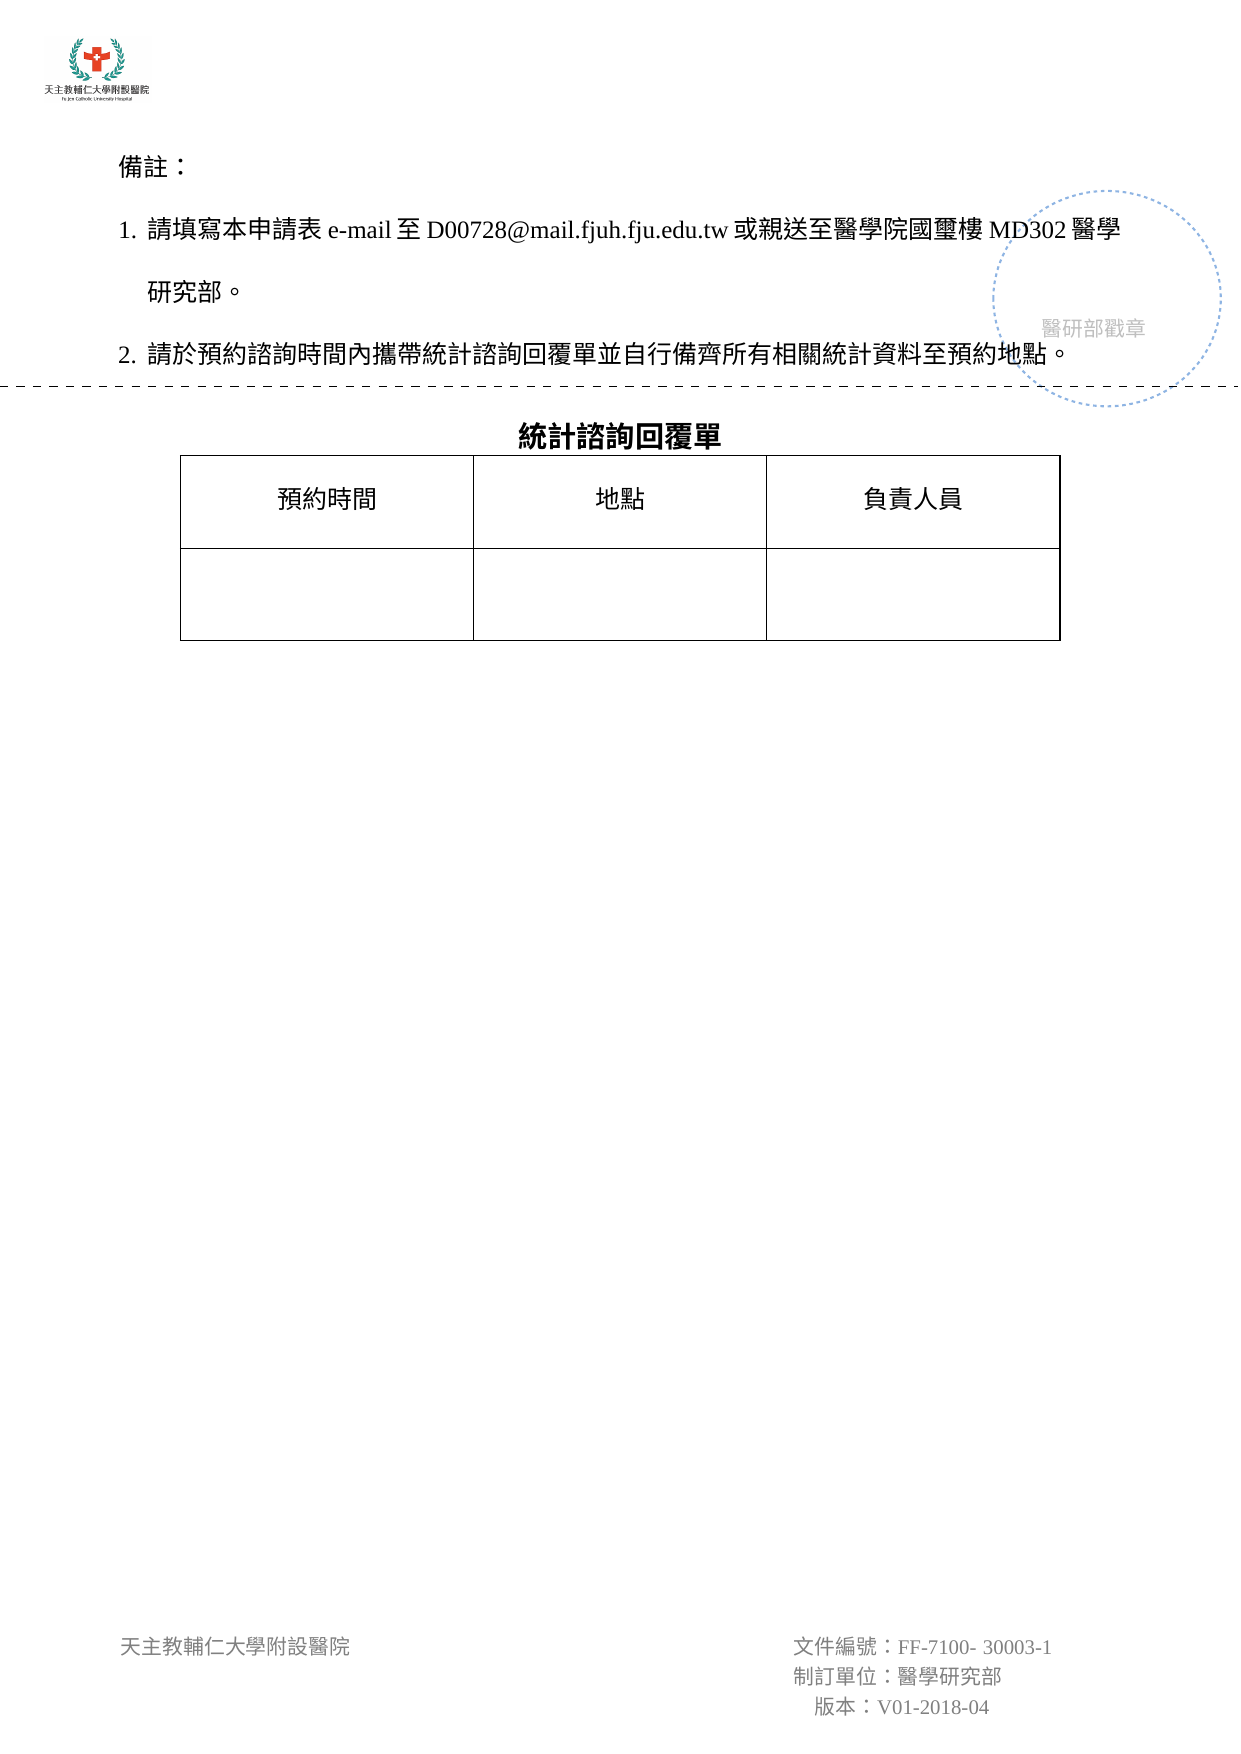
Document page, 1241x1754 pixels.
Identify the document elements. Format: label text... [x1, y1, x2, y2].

table_cell [474, 549, 766, 639]
table_header 地點 [474, 456, 766, 547]
text 統計諮詢回覆單 [118, 393, 1122, 455]
table_cell [181, 549, 473, 639]
list 請填寫本申請表e-mail至D00728@mail.fjuh.fju.edu.tw或親送至醫學院國璽樓MD302醫學研究部。 [118, 186, 1137, 311]
table_cell [767, 549, 1059, 639]
table_header 預約時間 [181, 456, 473, 547]
table_header 負責人員 [767, 456, 1059, 547]
list 請於預約諮詢時間內攜帶統計諮詢回覆單並自行備齊所有相關統計資料至預約地點。 [118, 311, 1023, 374]
text 備註： [118, 124, 1122, 186]
